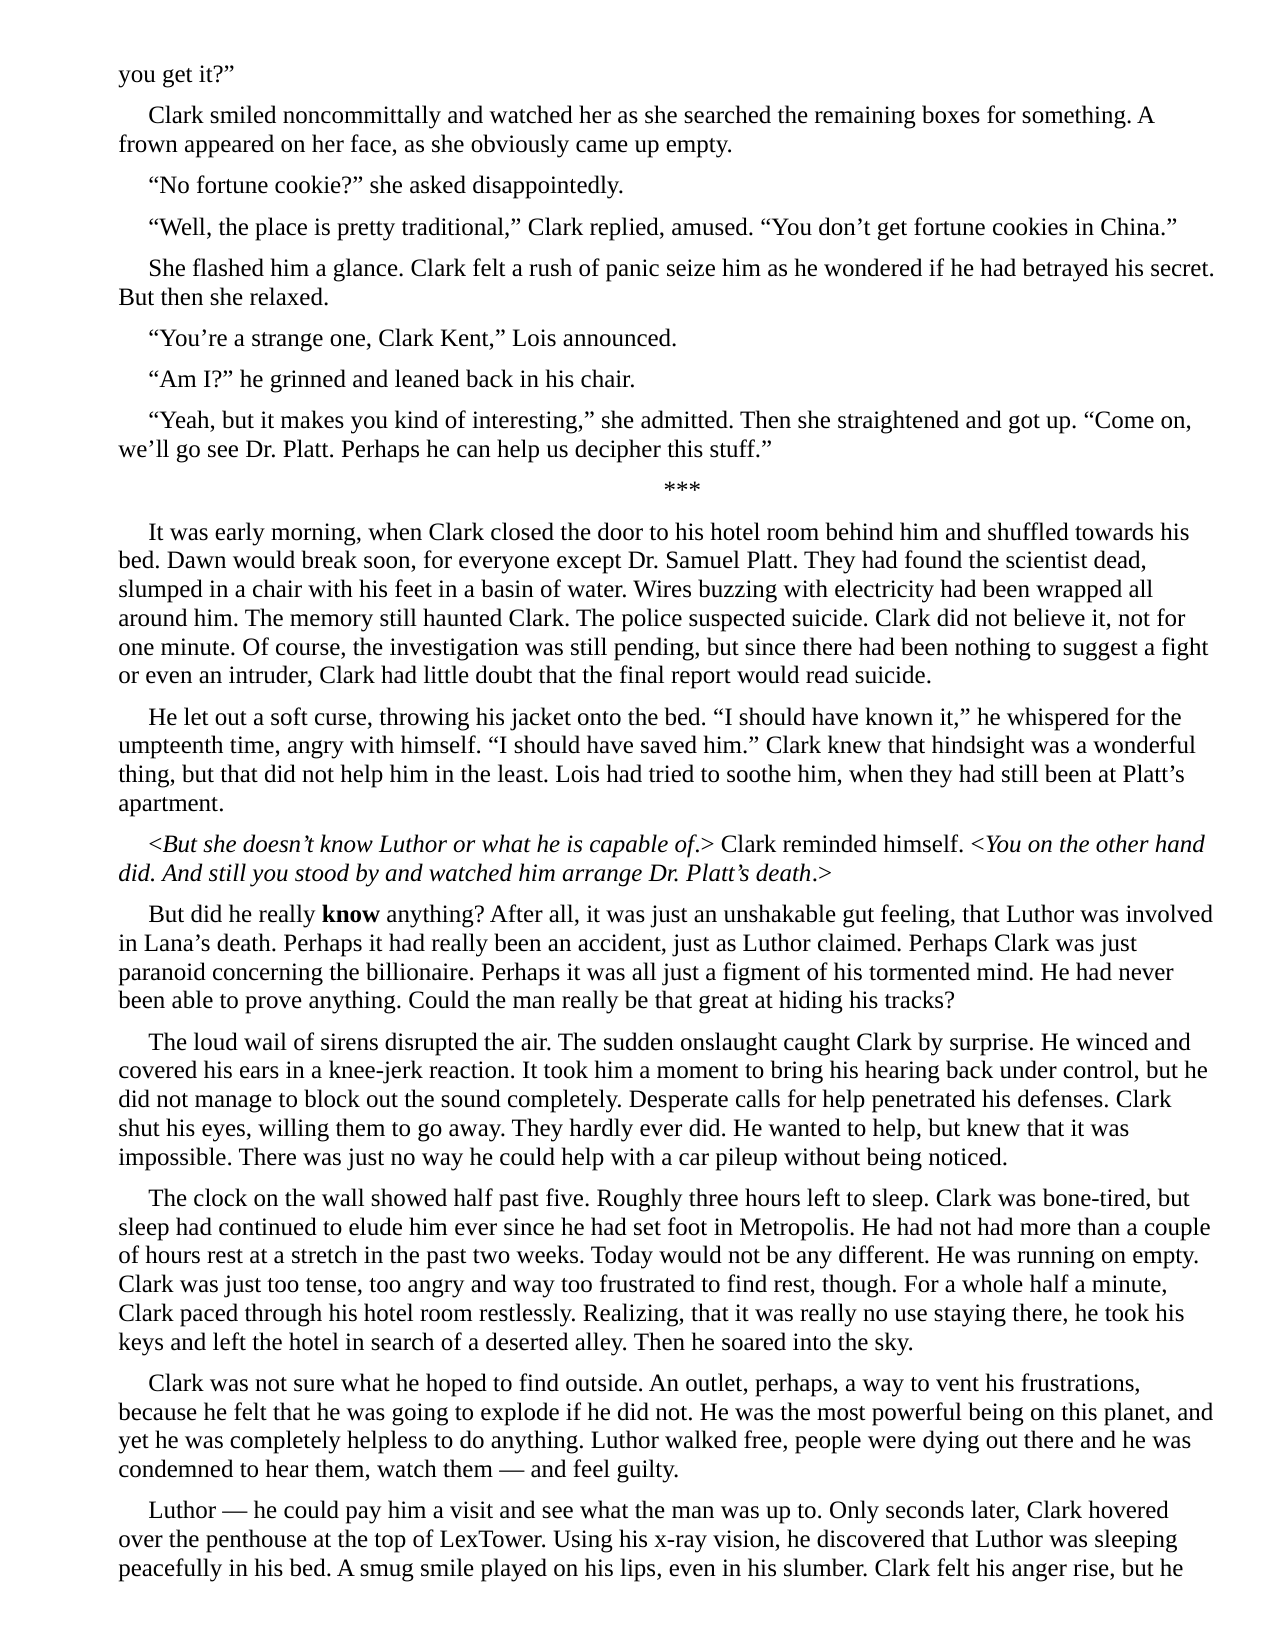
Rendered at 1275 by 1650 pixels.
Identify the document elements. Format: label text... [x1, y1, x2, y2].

text He let out a soft curse, throwing his jacket onto the bed. “I should have known it,” he whispered for the umpteenth time, angry with himself. “I should have saved him.” Clark knew that hindsight was a wonderful thing, but that did not help him in the least. Lois had tried to soothe him, when they had still been at Platt’s apartment. [118, 702, 1216, 817]
text “You’re a strange one, Clark Kent,” Lois announced. [118, 323, 1216, 352]
text Clark smiled noncommittally and watched her as she searched the remaining boxes for something. A frown appeared on her face, as she obviously came up empty. [118, 100, 1216, 158]
text Luthor — he could pay him a visit and see what the man was up to. Only seconds later, Clark hovered over the penthouse at the top of LexTower. Using his x-ray vision, he discovered that Luthor was sleeping peacefully in his bed. A smug smile played on his lips, even in his slumber. Clark felt his anger rise, but he [118, 1495, 1216, 1582]
text The clock on the wall showed half past five. Roughly three hours left to sleep. Clark was bone-tired, but sleep had continued to elude him ever since he had set foot in Metropolis. He had not had more than a couple of hours rest at a stretch in the past two weeks. Today would not be any different. He was running on empty. Clark was just too tense, too angry and way too frustrated to find rest, though. For a whole half a minute, Clark paced through his hotel room restlessly. Realizing, that it was really no use staying there, he took his keys and left the hotel in search of a deserted alley. Then he soared into the sky. [118, 1183, 1216, 1355]
text “Am I?” he grinned and leaned back in his chair. [118, 364, 1216, 393]
text It was early morning, when Clark closed the door to his hotel room behind him and shuffled towards his bed. Dawn would break soon, for everyone except Dr. Samuel Platt. They had found the scientist dead, slumped in a chair with his feet in a basin of water. Wires buzzing with electricity had been wrapped all around him. The memory still haunted Clark. The police suspected suicide. Clark did not believe it, not for one minute. Of course, the investigation was still pending, but since there had been nothing to suggest a fight or even an intruder, Clark had little doubt that the final report would read suicide. [118, 517, 1216, 689]
text “No fortune cookie?” she asked disappointedly. [118, 170, 1216, 199]
text The loud wail of sirens disrupted the air. The sudden onslaught caught Clark by surprise. He winced and covered his ears in a knee-jerk reaction. It took him a moment to bring his hearing back under control, but he did not manage to block out the sound completely. Desperate calls for help penetrated his defenses. Clark shut his eyes, willing them to go away. They hardly ever did. He wanted to help, but knew that it was impossible. There was just no way he could help with a car pileup without being noticed. [118, 1027, 1216, 1170]
text “Well, the place is pretty traditional,” Clark replied, amused. “You don’t get fortune cookies in China.” [118, 212, 1216, 240]
text Clark was not sure what he hoped to find outside. An outlet, perhaps, a way to vent his frustrations, because he felt that he was going to explode if he did not. He was the most powerful being on this planet, and yet he was completely helpless to do anything. Luthor walked free, people were dying out there and he was condemned to hear them, watch them — and feel guilty. [118, 1368, 1216, 1483]
text But did he really know anything? After all, it was just an unshakable gut feeling, that Luthor was involved in Lana’s death. Perhaps it had really been an accident, just as Luthor claimed. Perhaps Clark was just paranoid concerning the billionaire. Perhaps it was all just a figment of his tormented mind. He had never been able to prove anything. Could the man really be that great at hiding his tracks? [118, 899, 1216, 1014]
text “Yeah, but it makes you kind of interesting,” she admitted. Then she straightened and got up. “Come on, we’ll go see Dr. Platt. Perhaps he can help us decipher this stuff.” [118, 405, 1216, 463]
text She flashed him a glance. Clark felt a rush of panic seize him as he wondered if he had betrayed his secret. But then she relaxed. [118, 253, 1216, 310]
text you get it?” [118, 59, 1216, 88]
text <But she doesn’t know Luthor or what he is capable of.> Clark reminded himself. <You on the other hand did. And still you stood by and watched him arrange Dr. Platt’s death.> [118, 829, 1216, 887]
text *** [118, 475, 1216, 504]
